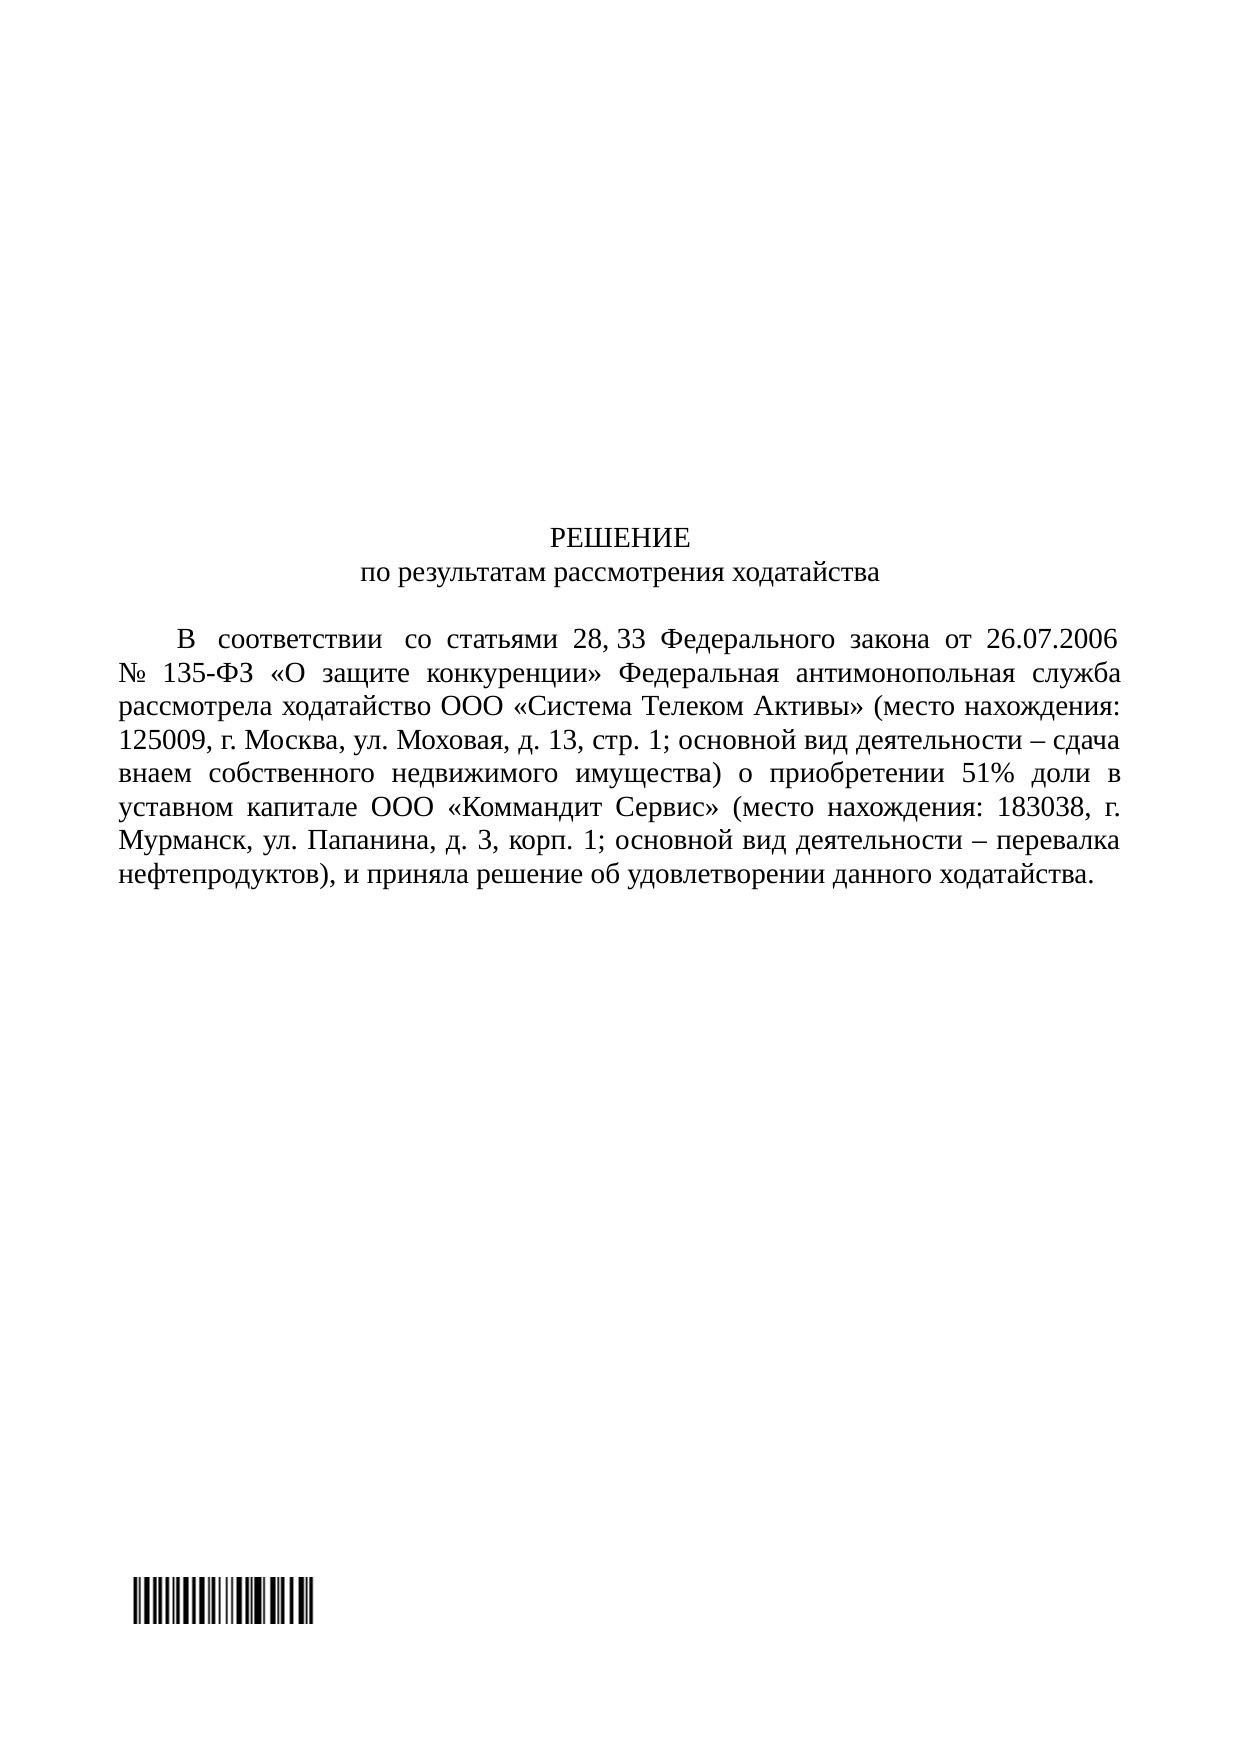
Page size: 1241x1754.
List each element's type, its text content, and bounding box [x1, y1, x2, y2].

text по результатам рассмотрения ходатайства [118, 554, 1122, 588]
text В соответствии со статьями 28, 33 Федерального закона от 26.07.2006 [118, 621, 1122, 655]
text РЕШЕНИЕ [118, 521, 1122, 554]
picture [118, 1577, 331, 1624]
text № 135-ФЗ «О защите конкуренции» Федеральная антимонопольная служба рассмотрела ходатайство ООО «Система Телеком Активы» (место нахождения: 125009, г. Москва, ул. Моховая, д. 13, стр. 1; основной вид деятельности – сдача внаем собственного недвижимого имущества) о приобретении 51% доли в уставном капитале ООО «Коммандит Сервис» (место нахождения: 183038, г. Мурманск, ул. Папанина, д. 3, корп. 1; основной вид деятельности – перевалка нефтепродуктов), и приняла решение об удовлетворении данного ходатайства. [118, 655, 1122, 889]
